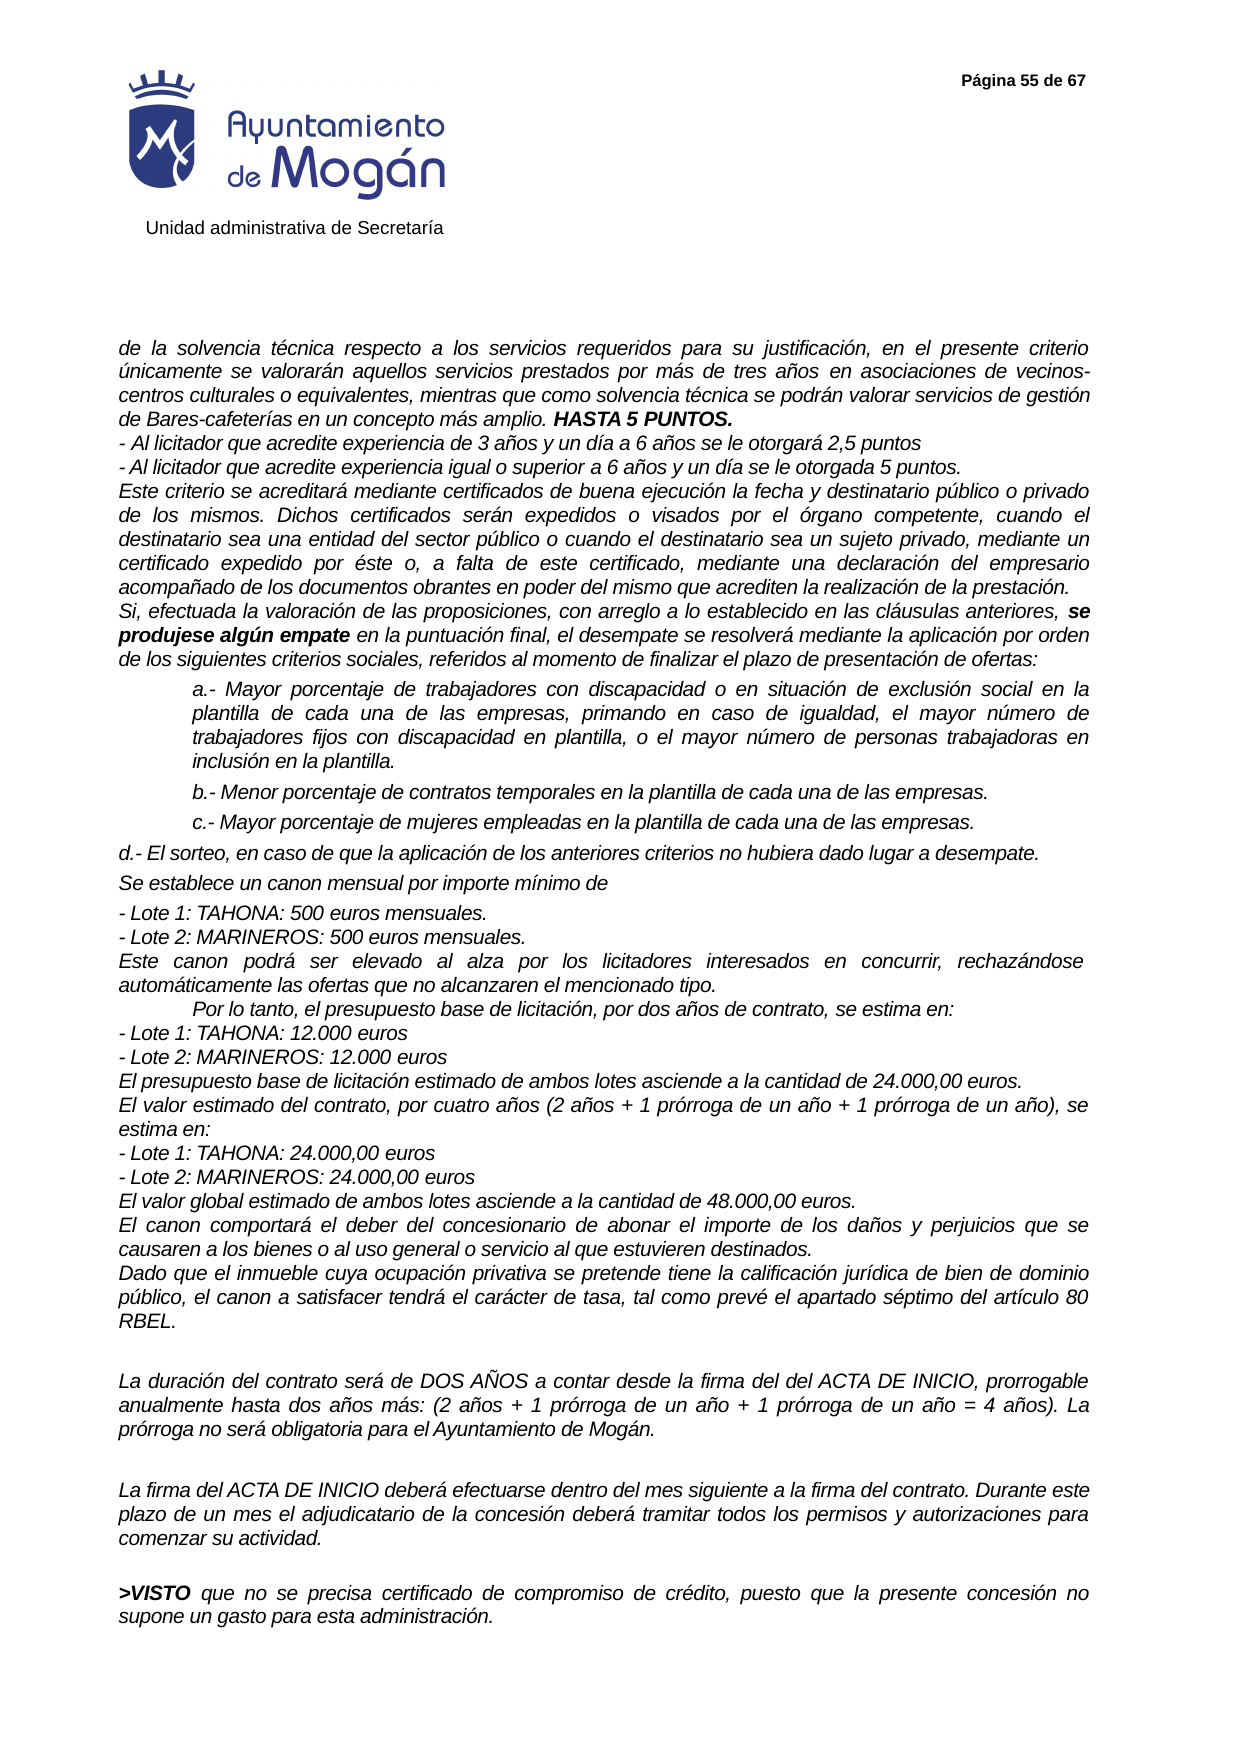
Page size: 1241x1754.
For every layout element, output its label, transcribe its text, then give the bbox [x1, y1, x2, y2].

text El valor global estimado de ambos lotes asciende a la cantidad de 48.000,00 euros. [118, 1189, 1086, 1213]
text - Al licitador que acredite experiencia de 3 años y un día a 6 años se le otorgará 2,5 puntos [118, 431, 1092, 455]
text El canon comportará el deber del concesionario de abonar el importe de los daños y perjuicios que se causaren a los bienes o al uso general o servicio al que estuvieren destinados. [118, 1213, 1092, 1261]
text - Al licitador que acredite experiencia igual o superior a 6 años y un día se le otorgada 5 puntos. [118, 455, 1092, 479]
text - Lote 1: TAHONA: 24.000,00 euros [118, 1141, 1086, 1165]
text d.- El sorteo, en caso de que la aplicación de los anteriores criterios no hubiera dado lugar a desempate. [118, 840, 1092, 864]
text c.- Mayor porcentaje de mujeres empleadas en la plantilla de cada una de las empresas. [192, 810, 1092, 834]
text - Lote 2: MARINEROS: 500 euros mensuales. [118, 925, 1086, 949]
text >VISTO que no se precisa certificado de compromiso de crédito, puesto que la presente concesión no supone un gasto para esta administración. [118, 1580, 1092, 1628]
text Este criterio se acreditará mediante certificados de buena ejecución la fecha y destinatario público o privado de los mismos. Dichos certificados serán expedidos o visados por el órgano competente, cuando el destinatario sea una entidad del sector público o cuando el destinatario sea un sujeto privado, mediante un certificado expedido por éste o, a falta de este certificado, mediante una declaración del empresario acompañado de los documentos obrantes en poder del mismo que acrediten la realización de la prestación. [118, 479, 1092, 599]
text El presupuesto base de licitación estimado de ambos lotes asciende a la cantidad de 24.000,00 euros. [118, 1069, 1086, 1093]
text El valor estimado del contrato, por cuatro años (2 años + 1 prórroga de un año + 1 prórroga de un año), se estima en: [118, 1093, 1092, 1141]
text a.- Mayor porcentaje de trabajadores con discapacidad o en situación de exclusión social en la plantilla de cada una de las empresas, primando en caso de igualdad, el mayor número de trabajadores fijos con discapacidad en plantilla, o el mayor número de personas trabajadoras en inclusión en la plantilla. [192, 677, 1092, 773]
text Este canon podrá ser elevado al alza por los licitadores interesados en concurrir, rechazándose automáticamente las ofertas que no alcanzaren el mencionado tipo. [118, 949, 1086, 997]
text b.- Menor porcentaje de contratos temporales en la plantilla de cada una de las empresas. [192, 779, 1092, 803]
text de la solvencia técnica respecto a los servicios requeridos para su justificación, en el presente criterio únicamente se valorarán aquellos servicios prestados por más de tres años en asociaciones de vecinos-centros culturales o equivalentes, mientras que como solvencia técnica se podrán valorar servicios de gestión de Bares-cafeterías en un concepto más amplio. HASTA 5 PUNTOS. [118, 335, 1092, 431]
text Dado que el inmueble cuya ocupación privativa se pretende tiene la calificación jurídica de bien de dominio público, el canon a satisfacer tendrá el carácter de tasa, tal como prevé el apartado séptimo del artículo 80 RBEL. [118, 1261, 1092, 1332]
text - Lote 2: MARINEROS: 12.000 euros [118, 1045, 1086, 1069]
text Se establece un canon mensual por importe mínimo de [118, 871, 1092, 895]
text - Lote 2: MARINEROS: 24.000,00 euros [118, 1165, 1086, 1189]
text Si, efectuada la valoración de las proposiciones, con arreglo a lo establecido en las cláusulas anteriores, se produjese algún empate en la puntuación final, el desempate se resolverá mediante la aplicación por orden de los siguientes criterios sociales, referidos al momento de finalizar el plazo de presentación de ofertas: [118, 599, 1092, 671]
text La firma del ACTA DE INICIO deberá efectuarse dentro del mes siguiente a la firma del contrato. Durante este plazo de un mes el adjudicatario de la concesión deberá tramitar todos los permisos y autorizaciones para comenzar su actividad. [118, 1478, 1092, 1550]
text La duración del contrato será de DOS AÑOS a contar desde la firma del del ACTA DE INICIO, prorrogable anualmente hasta dos años más: (2 años + 1 prórroga de un año + 1 prórroga de un año = 4 años). La prórroga no será obligatoria para el Ayuntamiento de Mogán. [118, 1369, 1092, 1441]
text - Lote 1: TAHONA: 12.000 euros [118, 1021, 1086, 1045]
text - Lote 1: TAHONA: 500 euros mensuales. [118, 901, 1086, 925]
text Por lo tanto, el presupuesto base de licitación, por dos años de contrato, se estima en: [192, 997, 1092, 1021]
picture [128, 70, 445, 206]
